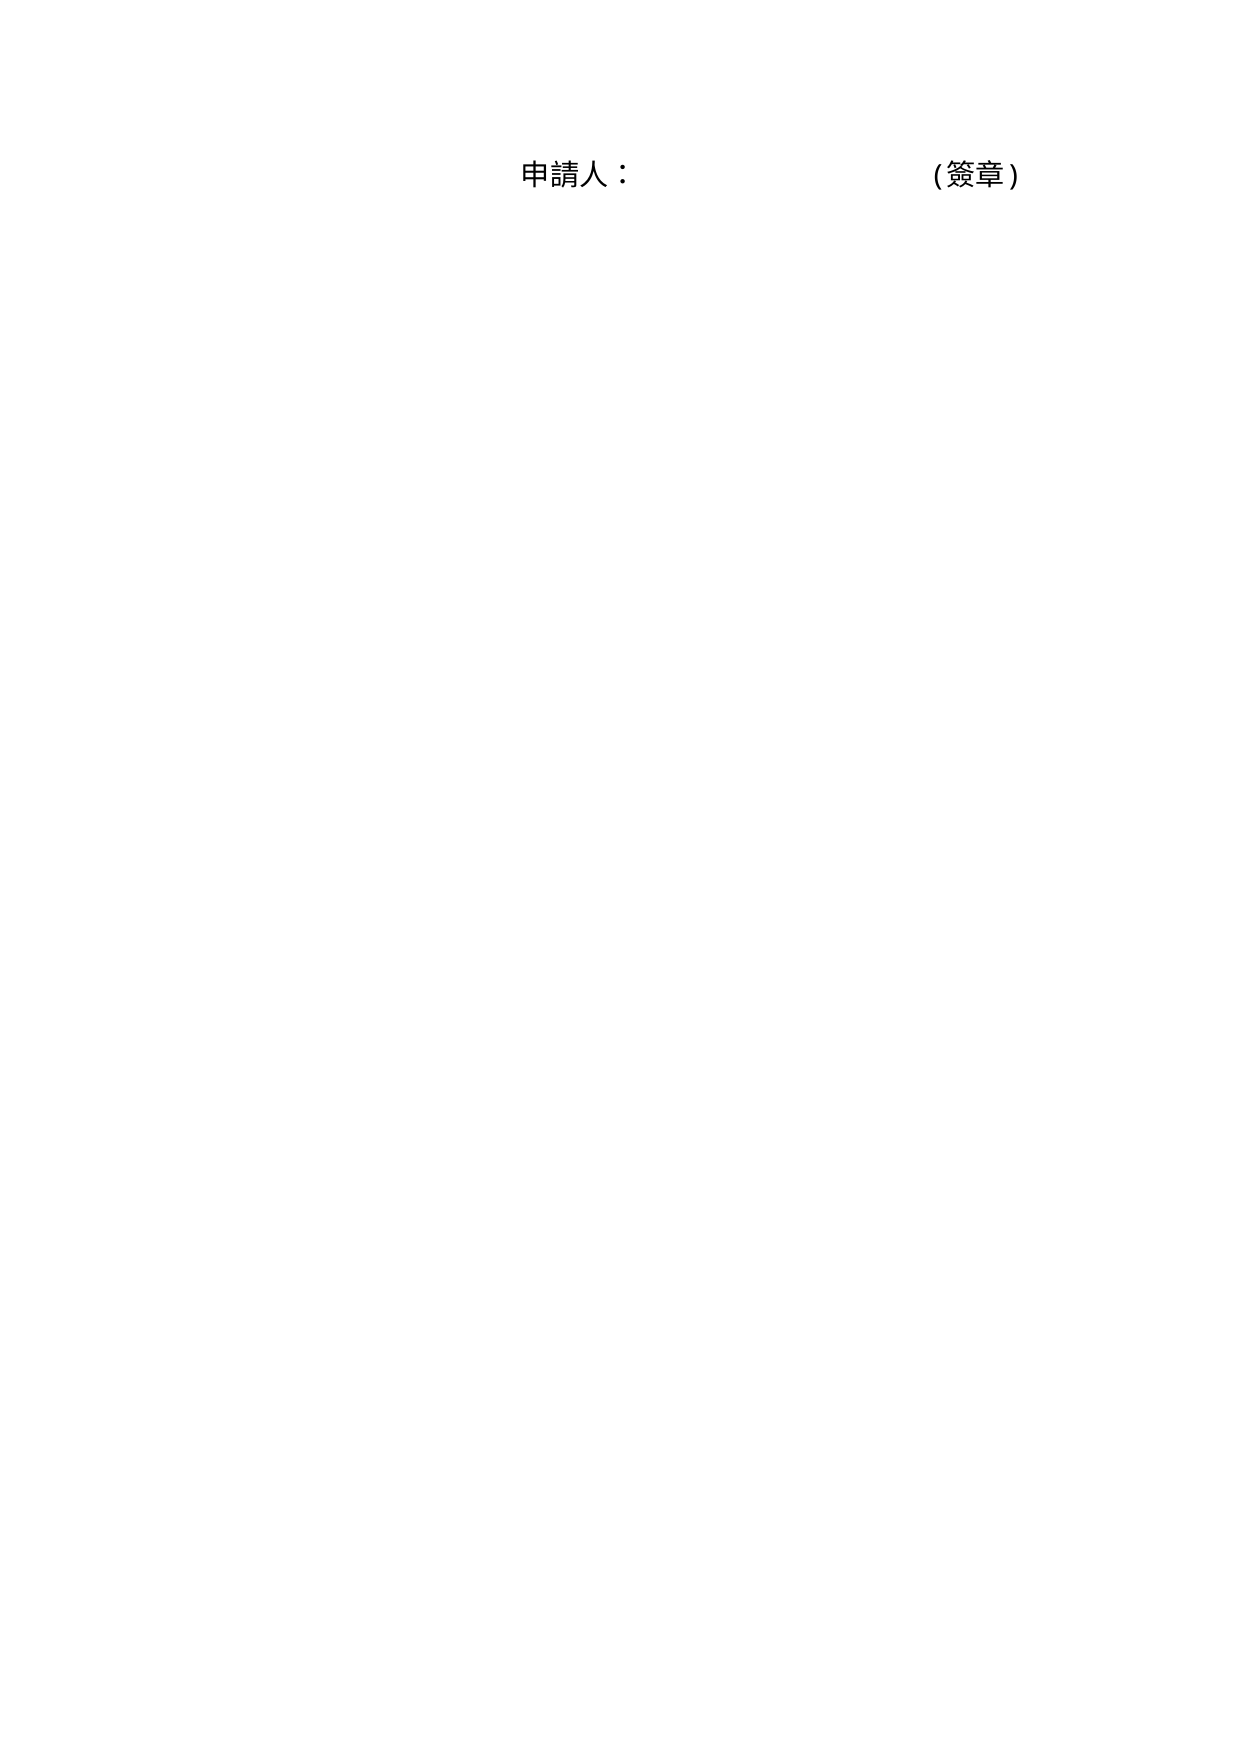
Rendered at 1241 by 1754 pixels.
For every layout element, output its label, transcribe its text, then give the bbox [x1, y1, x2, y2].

text 申請人： (簽章) [118, 152, 1122, 194]
